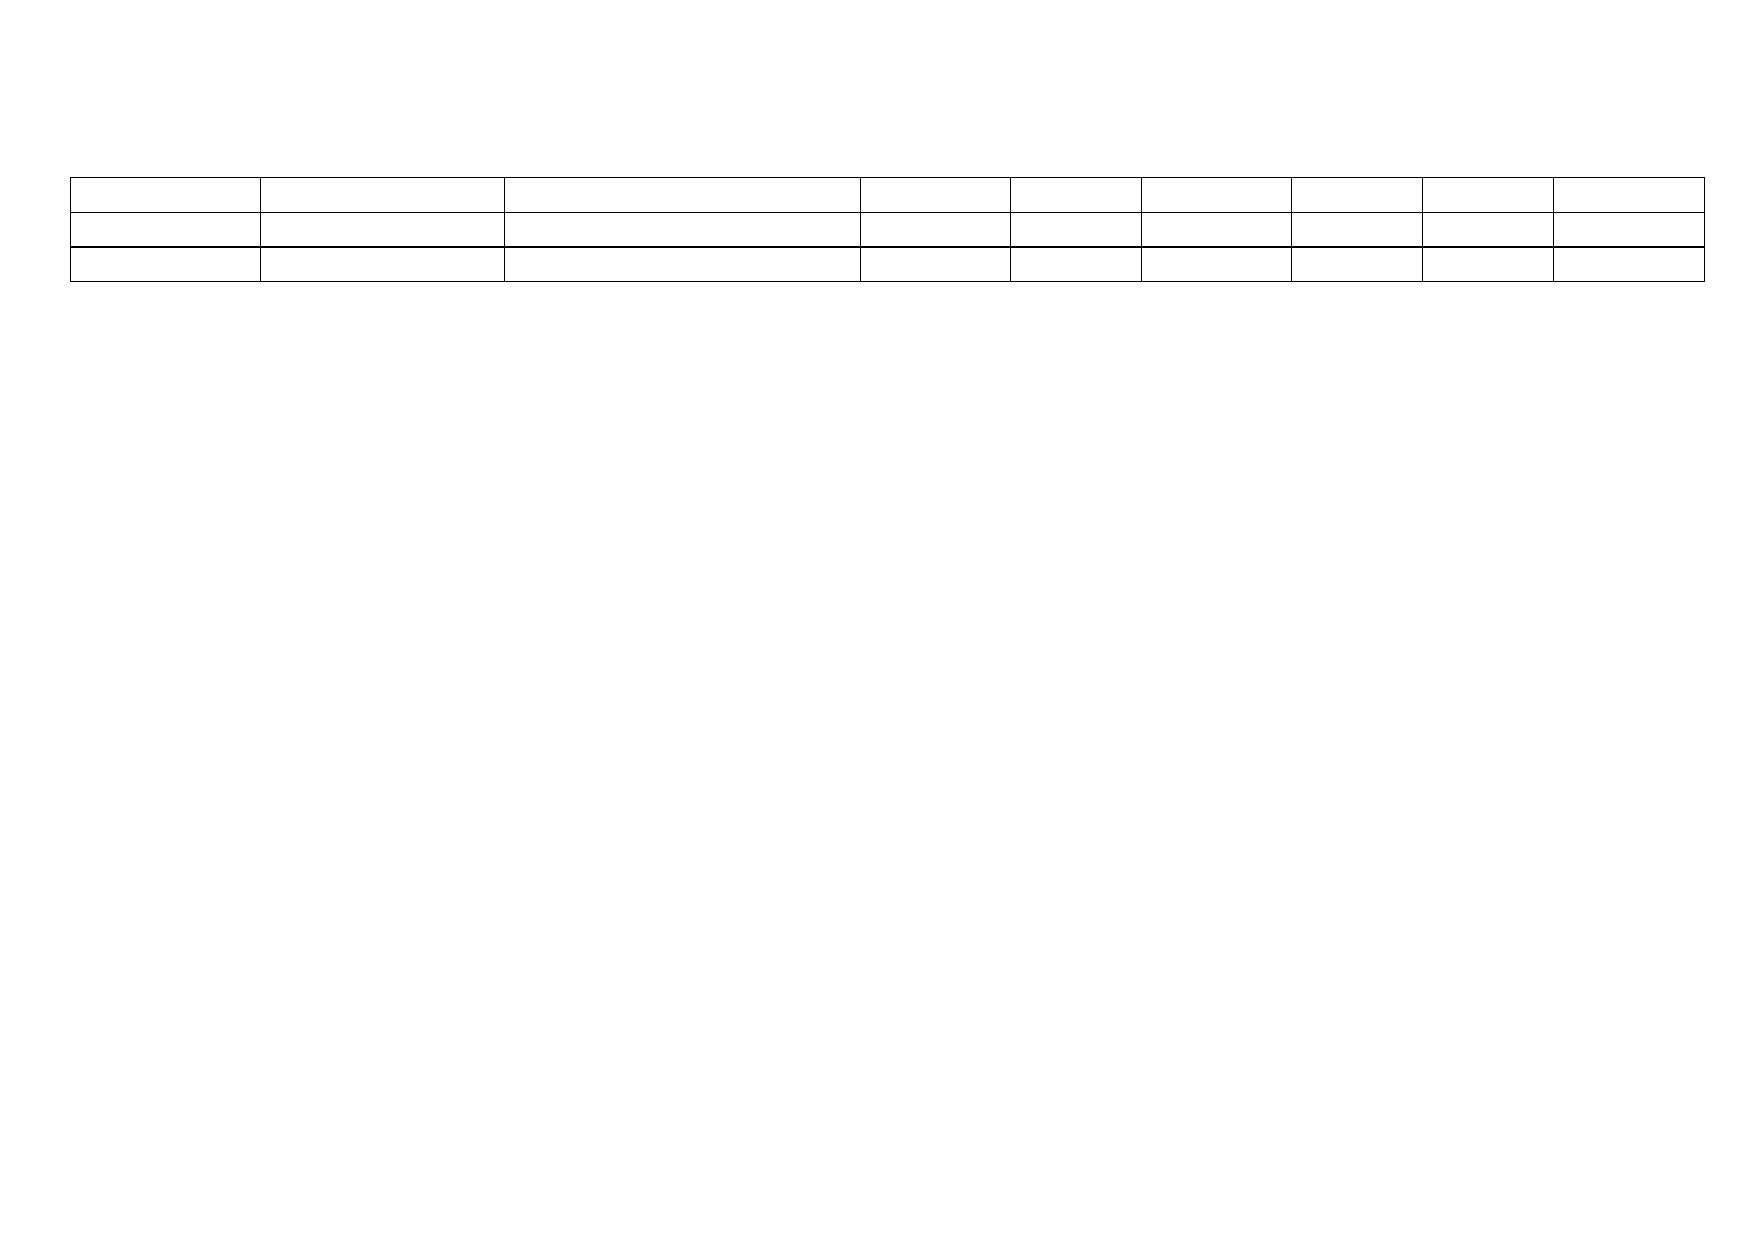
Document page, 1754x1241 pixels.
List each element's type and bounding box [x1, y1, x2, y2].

table_cell [261, 178, 504, 212]
table_cell [505, 248, 860, 281]
table_cell [505, 213, 860, 246]
table_cell [71, 178, 260, 212]
table_cell [1554, 248, 1704, 281]
table_cell [1142, 178, 1291, 212]
table_cell [1011, 213, 1141, 246]
table_cell [861, 248, 1010, 281]
table_cell [1142, 213, 1291, 246]
table_cell [861, 213, 1010, 246]
table_cell [1554, 178, 1704, 212]
table_cell [1011, 248, 1141, 281]
table_cell [1423, 248, 1553, 281]
table_cell [505, 178, 860, 212]
table_cell [1142, 248, 1291, 281]
table_cell [1554, 213, 1704, 246]
table_cell [1292, 248, 1422, 281]
table_cell [1011, 178, 1141, 212]
table_cell [1292, 178, 1422, 212]
table_cell [1423, 178, 1553, 212]
table_cell [261, 213, 504, 246]
table_cell [71, 213, 260, 246]
table_cell [261, 248, 504, 281]
table_cell [1292, 213, 1422, 246]
table_cell [1423, 213, 1553, 246]
table_cell [71, 248, 260, 281]
table_cell [861, 178, 1010, 212]
